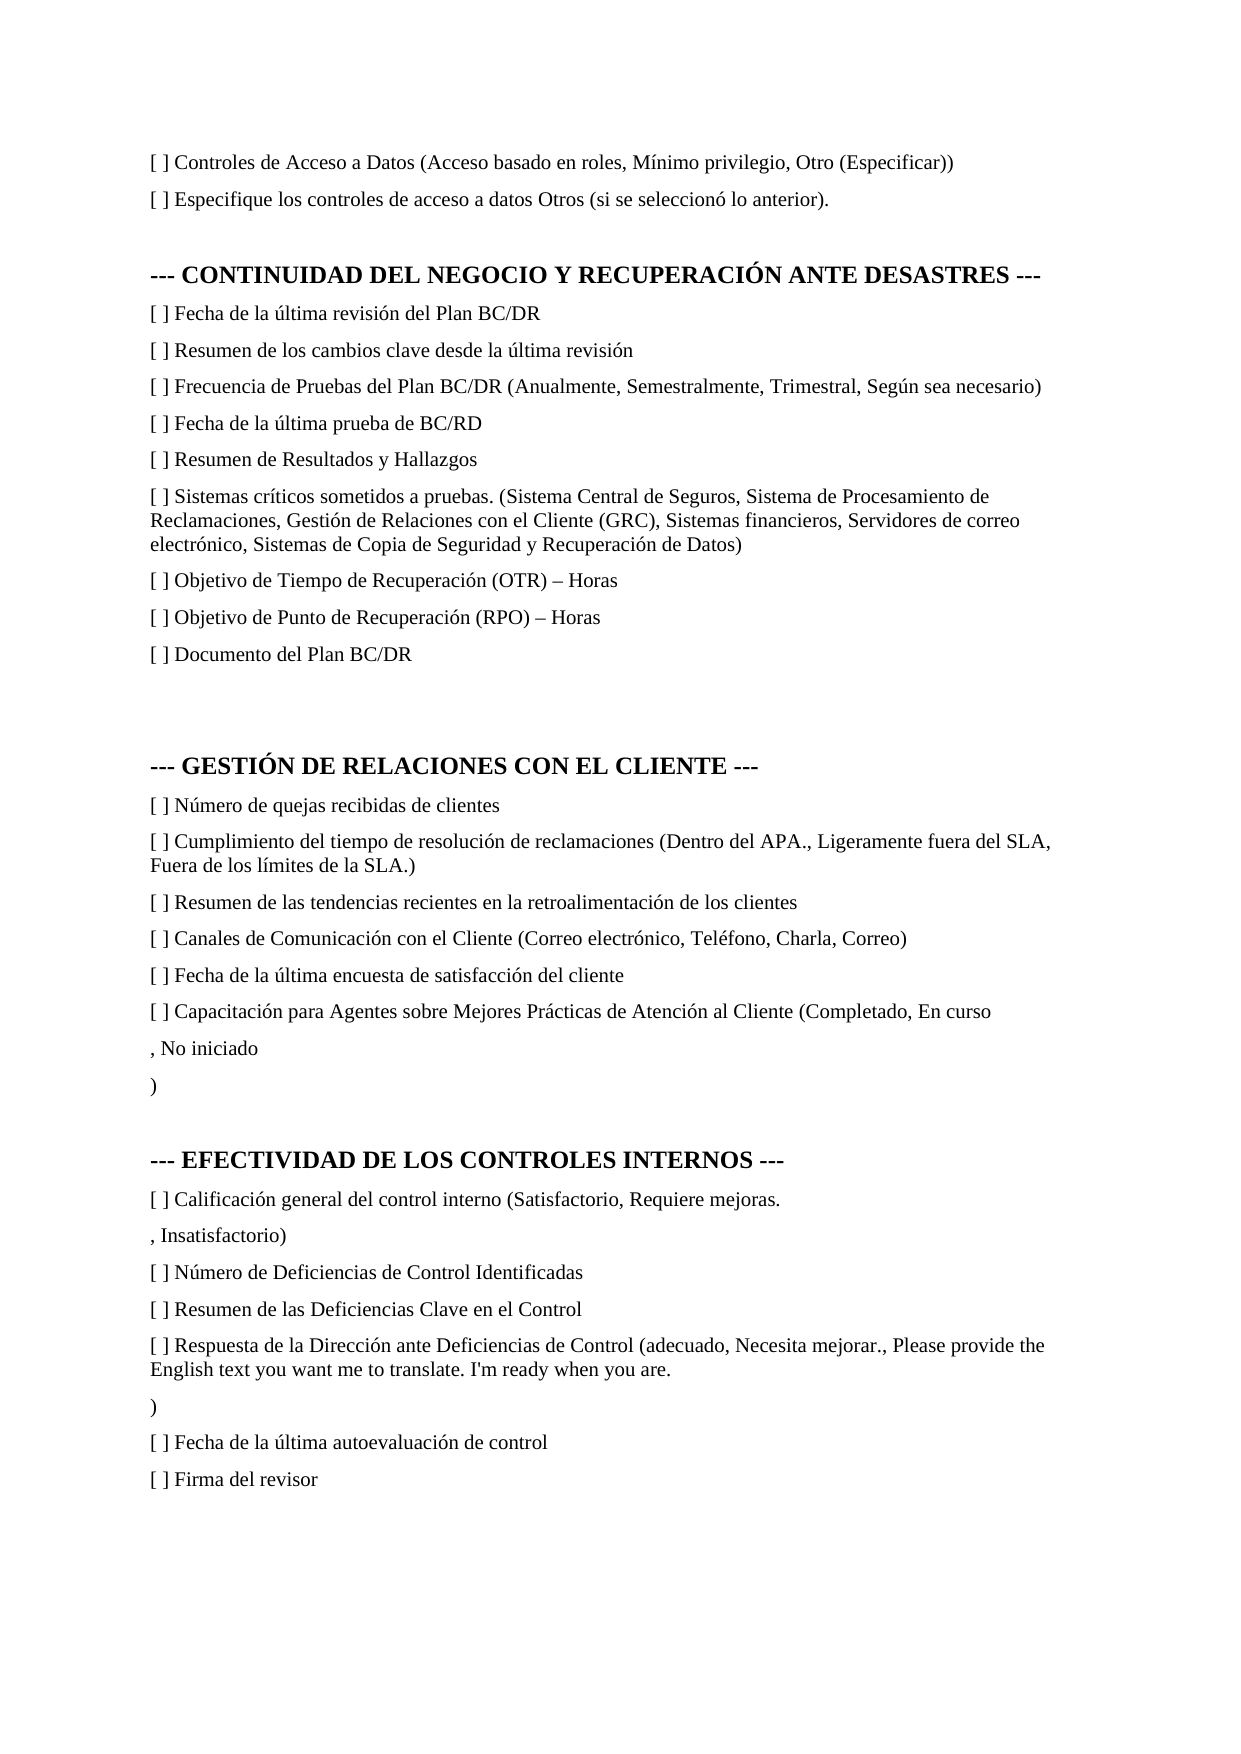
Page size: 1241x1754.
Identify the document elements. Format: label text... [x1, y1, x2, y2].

text , No iniciado [150, 1036, 1090, 1060]
text --- CONTINUIDAD DEL NEGOCIO Y RECUPERACIÓN ANTE DESASTRES --- [150, 260, 1090, 288]
text [ ] Especifique los controles de acceso a datos Otros (si se seleccionó lo anterior). [150, 187, 1090, 211]
text [ ] Objetivo de Tiempo de Recuperación (OTR) – Horas [150, 568, 1090, 592]
text ) [150, 1394, 1090, 1418]
text --- GESTIÓN DE RELACIONES CON EL CLIENTE --- [150, 751, 1090, 780]
text [ ] Resumen de Resultados y Hallazgos [150, 447, 1090, 471]
text [ ] Capacitación para Agentes sobre Mejores Prácticas de Atención al Cliente (Completado, En curso [150, 999, 1090, 1023]
text [ ] Firma del revisor [150, 1467, 1090, 1491]
text [ ] Fecha de la última revisión del Plan BC/DR [150, 301, 1090, 325]
text ) [150, 1072, 1090, 1097]
text [ ] Frecuencia de Pruebas del Plan BC/DR (Anualmente, Semestralmente, Trimestral, Según sea necesario) [150, 374, 1090, 398]
text [ ] Sistemas críticos sometidos a pruebas. (Sistema Central de Seguros, Sistema de Procesamiento de Reclamaciones, Gestión de Relaciones con el Cliente (GRC), Sistemas financieros, Servidores de correo electrónico, Sistemas de Copia de Seguridad y Recuperación de Datos) [150, 484, 1090, 556]
text [ ] Fecha de la última encuesta de satisfacción del cliente [150, 963, 1090, 987]
text [ ] Número de quejas recibidas de clientes [150, 792, 1090, 817]
text --- EFECTIVIDAD DE LOS CONTROLES INTERNOS --- [150, 1146, 1090, 1174]
text [ ] Resumen de los cambios clave desde la última revisión [150, 337, 1090, 362]
text [ ] Número de Deficiencias de Control Identificadas [150, 1260, 1090, 1284]
text [ ] Canales de Comunicación con el Cliente (Correo electrónico, Teléfono, Charla, Correo) [150, 926, 1090, 950]
text [ ] Fecha de la última autoevaluación de control [150, 1430, 1090, 1454]
text [ ] Calificación general del control interno (Satisfactorio, Requiere mejoras. [150, 1187, 1090, 1211]
text [ ] Resumen de las tendencias recientes en la retroalimentación de los clientes [150, 890, 1090, 914]
text [ ] Respuesta de la Dirección ante Deficiencias de Control (adecuado, Necesita mejorar., Please provide the English text you want me to translate. I'm ready when you are. [150, 1333, 1090, 1381]
text [ ] Objetivo de Punto de Recuperación (RPO) – Horas [150, 605, 1090, 629]
text [ ] Controles de Acceso a Datos (Acceso basado en roles, Mínimo privilegio, Otro (Especificar)) [150, 150, 1090, 174]
text [ ] Cumplimiento del tiempo de resolución de reclamaciones (Dentro del APA., Ligeramente fuera del SLA, Fuera de los límites de la SLA.) [150, 829, 1090, 877]
text [ ] Fecha de la última prueba de BC/RD [150, 411, 1090, 435]
text [ ] Resumen de las Deficiencias Clave en el Control [150, 1297, 1090, 1321]
text [ ] Documento del Plan BC/DR [150, 642, 1090, 666]
text , Insatisfactorio) [150, 1223, 1090, 1247]
